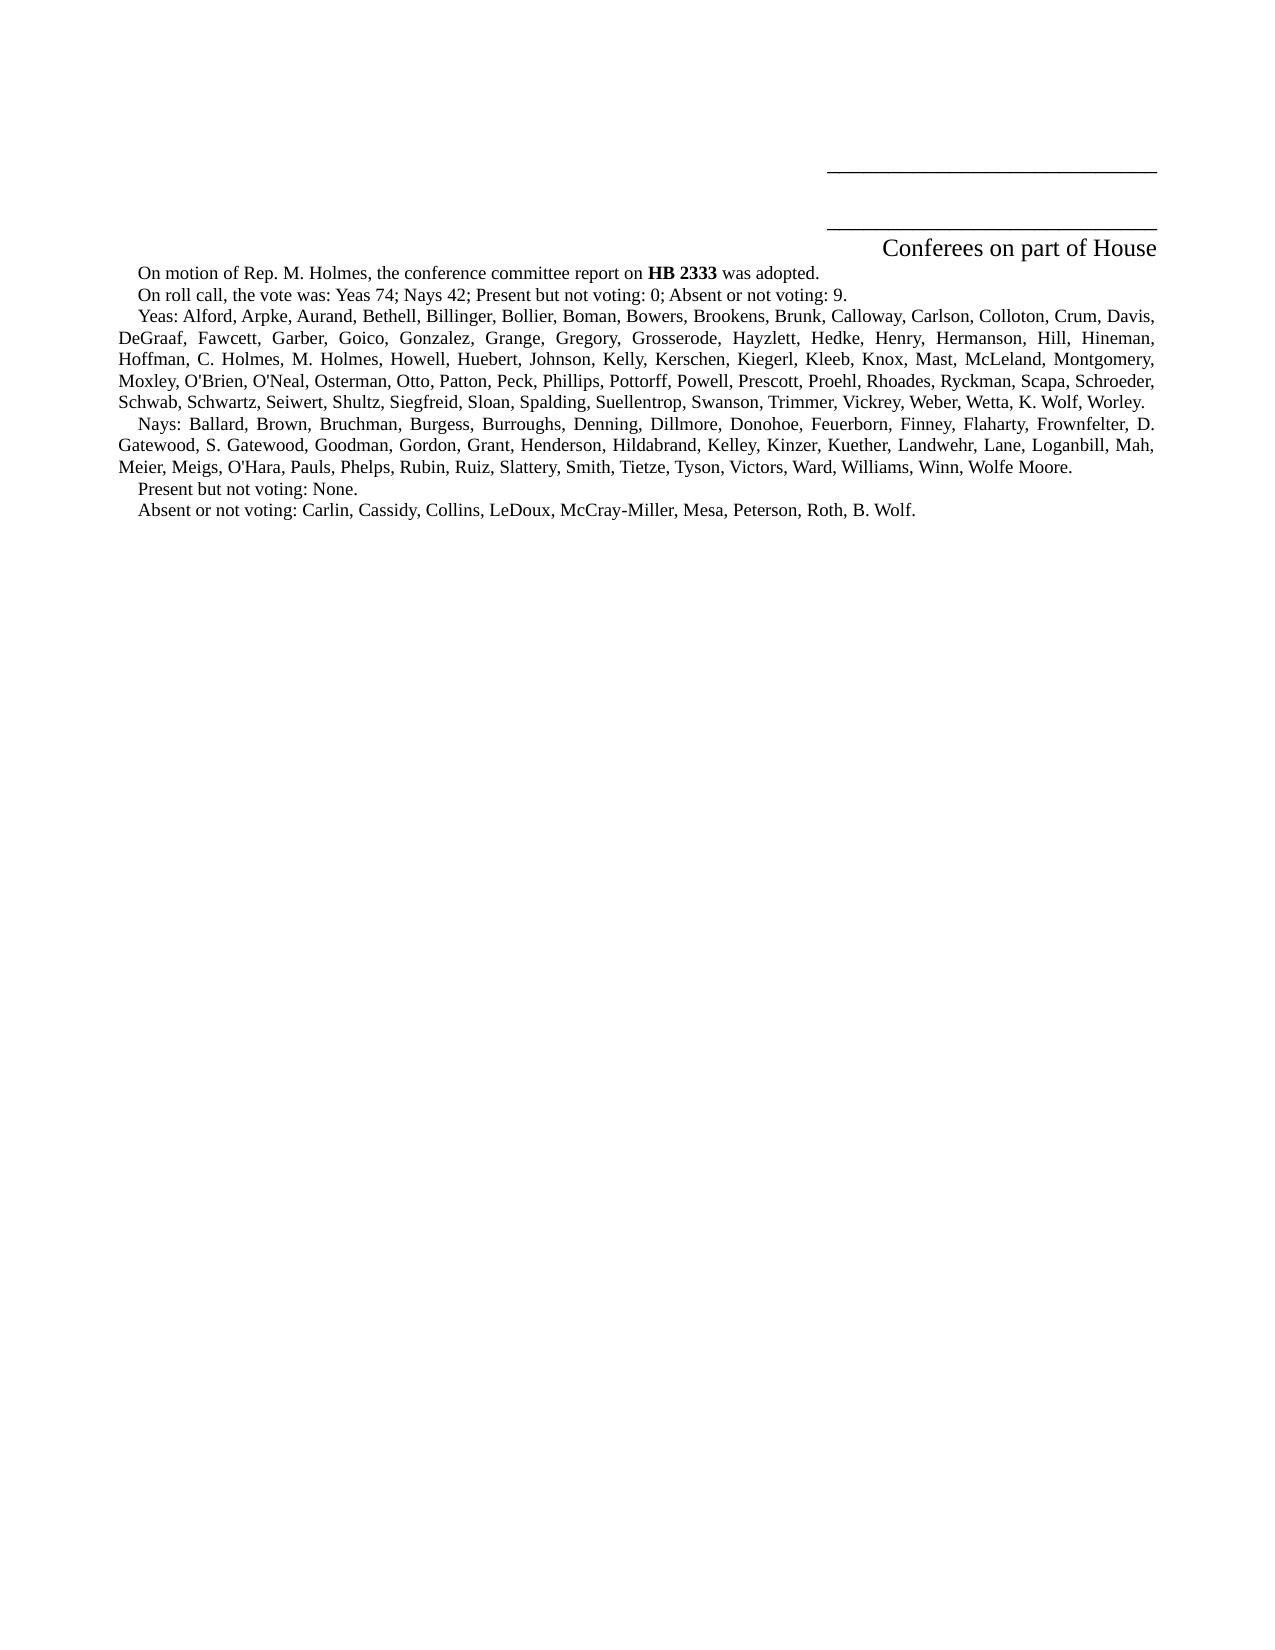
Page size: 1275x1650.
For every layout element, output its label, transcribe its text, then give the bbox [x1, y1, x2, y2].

text On motion of Rep. M. Holmes, the conference committee report on HB 2333 was adopted. [118, 262, 1157, 283]
text Yeas: Alford, Arpke, Aurand, Bethell, Billinger, Bollier, Boman, Bowers, Brookens, Brunk, Calloway, Carlson, Colloton, Crum, Davis, DeGraaf, Fawcett, Garber, Goico, Gonzalez, Grange, Gregory, Grosserode, Hayzlett, Hedke, Henry, Hermanson, Hill, Hineman, Hoffman, C. Holmes, M. Holmes, Howell, Huebert, Johnson, Kelly, Kerschen, Kiegerl, Kleeb, Knox, Mast, McLeland, Montgomery, Moxley, O'Brien, O'Neal, Osterman, Otto, Patton, Peck, Phillips, Pottorff, Powell, Prescott, Proehl, Rhoades, Ryckman, Scapa, Schroeder, Schwab, Schwartz, Seiwert, Shultz, Siegfreid, Sloan, Spalding, Suellentrop, Swanson, Trimmer, Vickrey, Weber, Wetta, K. Wolf, Worley. [118, 305, 1157, 413]
text Nays: Ballard, Brown, Bruchman, Burgess, Burroughs, Denning, Dillmore, Donohoe, Feuerborn, Finney, Flaharty, Frownfelter, D. Gatewood, S. Gatewood, Goodman, Gordon, Grant, Henderson, Hildabrand, Kelley, Kinzer, Kuether, Landwehr, Lane, Loganbill, Mah, Meier, Meigs, O'Hara, Pauls, Phelps, Rubin, Ruiz, Slattery, Smith, Tietze, Tyson, Victors, Ward, Williams, Winn, Wolfe Moore. [118, 413, 1157, 477]
text Present but not voting: None. [118, 477, 1157, 499]
text Absent or not voting: Carlin, Cassidy, Collins, LeDoux, McCray-Miller, Mesa, Peterson, Roth, B. Wolf. [118, 499, 1157, 521]
text On roll call, the vote was: Yeas 74; Nays 42; Present but not voting: 0; Absent or not voting: 9. [118, 283, 1157, 305]
text Conferees on part of House [118, 233, 1157, 262]
